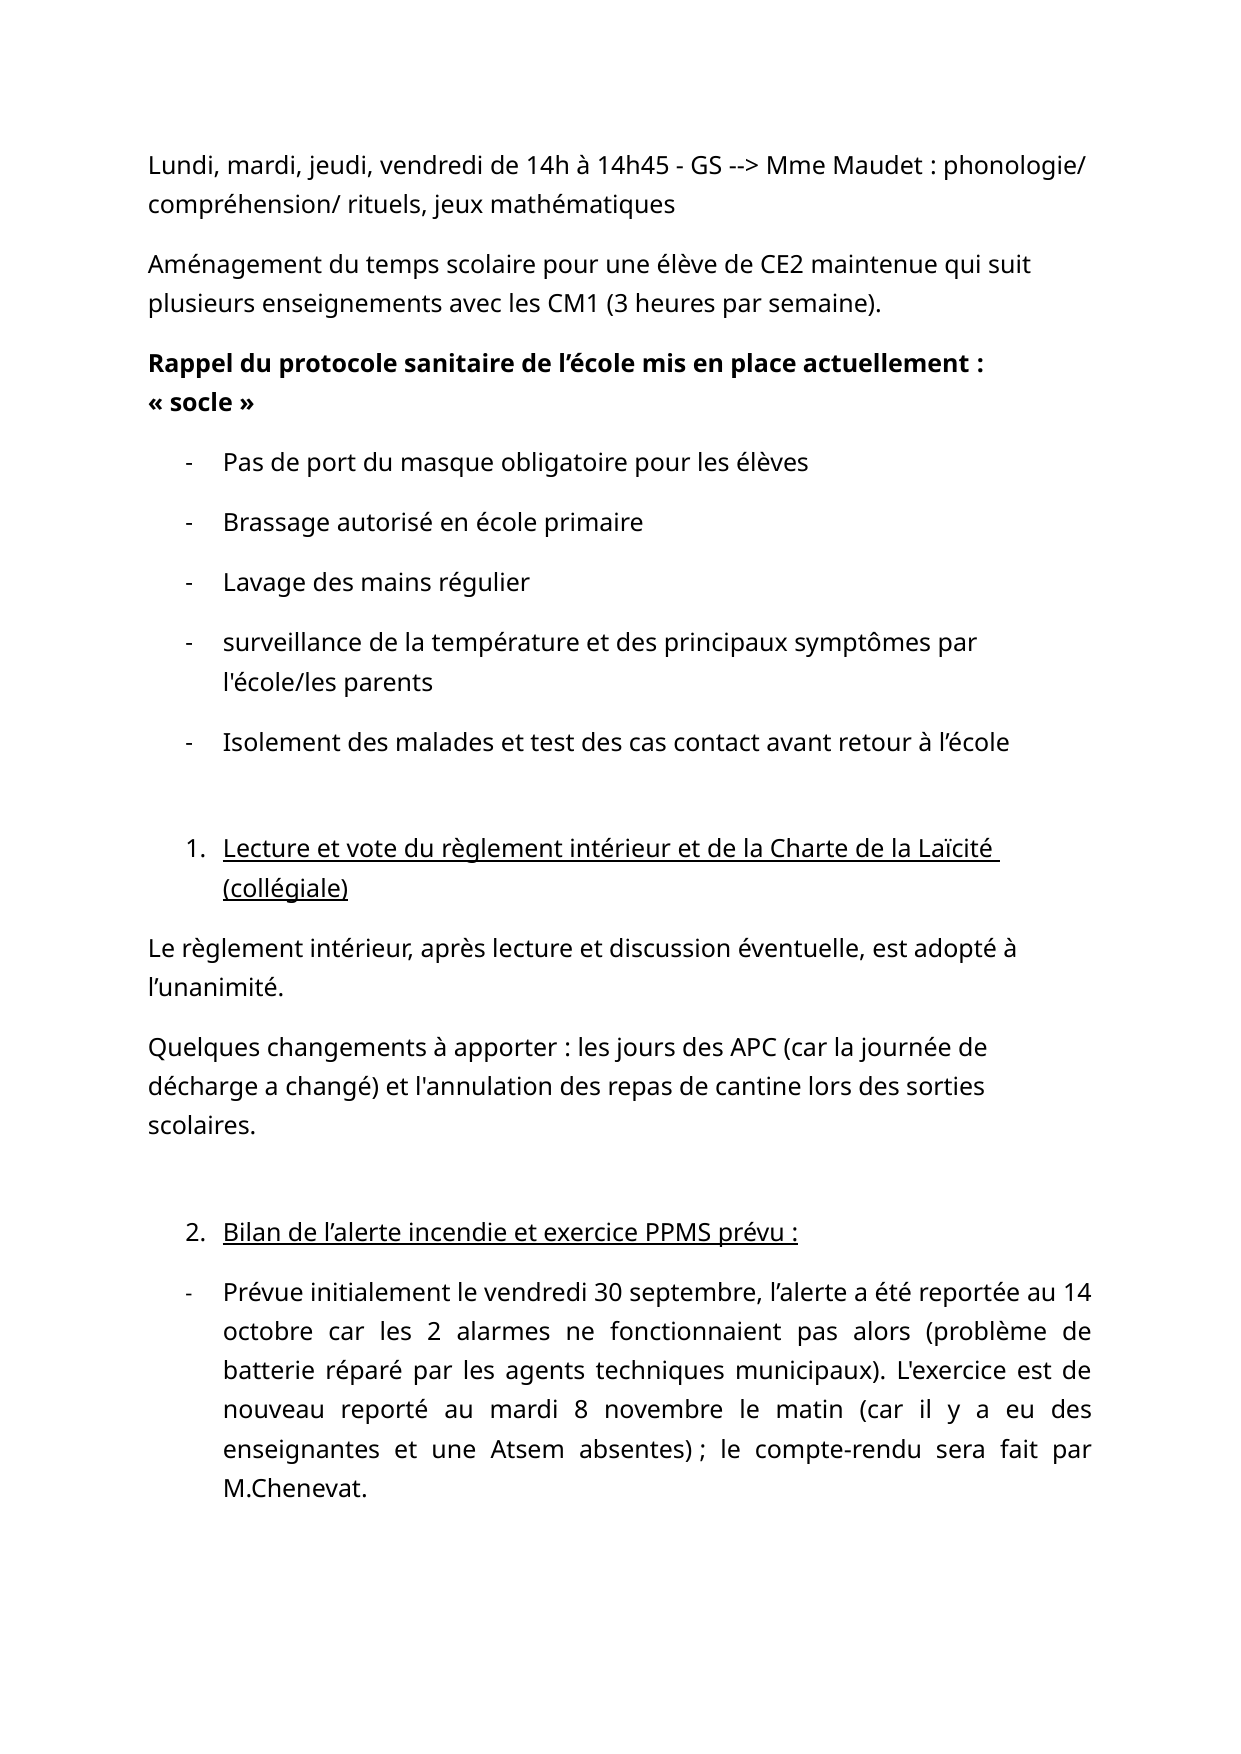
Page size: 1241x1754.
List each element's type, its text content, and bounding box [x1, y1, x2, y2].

text Lundi, mardi, jeudi, vendredi de 14h à 14h45 - GS --> Mme Maudet : phonologie/ compréhension/ rituels, jeux mathématiques [148, 148, 1093, 221]
list Lavage des mains régulier [185, 565, 1093, 599]
text Rappel du protocole sanitaire de l’école mis en place actuellement : « socle » [148, 346, 1093, 419]
list Isolement des malades et test des cas contact avant retour à l’école [185, 724, 1093, 758]
text Aménagement du temps scolaire pour une élève de CE2 maintenue qui suit plusieurs enseignements avec les CM1 (3 heures par semaine). [148, 247, 1093, 320]
list Bilan de l’alerte incendie et exercice PPMS prévu : [185, 1215, 1093, 1249]
text Le règlement intérieur, après lecture et discussion éventuelle, est adopté à l’unanimité. [148, 930, 1093, 1003]
list surveillance de la température et des principaux symptômes par l'école/les parents [185, 625, 1093, 698]
list Pas de port du masque obligatoire pour les élèves [185, 445, 1093, 479]
text Quelques changements à apporter : les jours des APC (car la journée de décharge a changé) et l'annulation des repas de cantine lors des sorties scolaires. [148, 1029, 1093, 1142]
list Prévue initialement le vendredi 30 septembre, l’alerte a été reportée au 14 octobre car les 2 alarmes ne fonctionnaient pas alors (problème de batterie réparé par les agents techniques municipaux). L'exercice est de nouveau reporté au mardi 8 novembre le matin (car il y a eu des enseignantes et une Atsem absentes) ; le compte-rendu sera fait par M.Chenevat. [185, 1275, 1093, 1504]
list Lecture et vote du règlement intérieur et de la Charte de la Laïcité (collégiale) [185, 831, 1093, 904]
list Brassage autorisé en école primaire [185, 505, 1093, 539]
